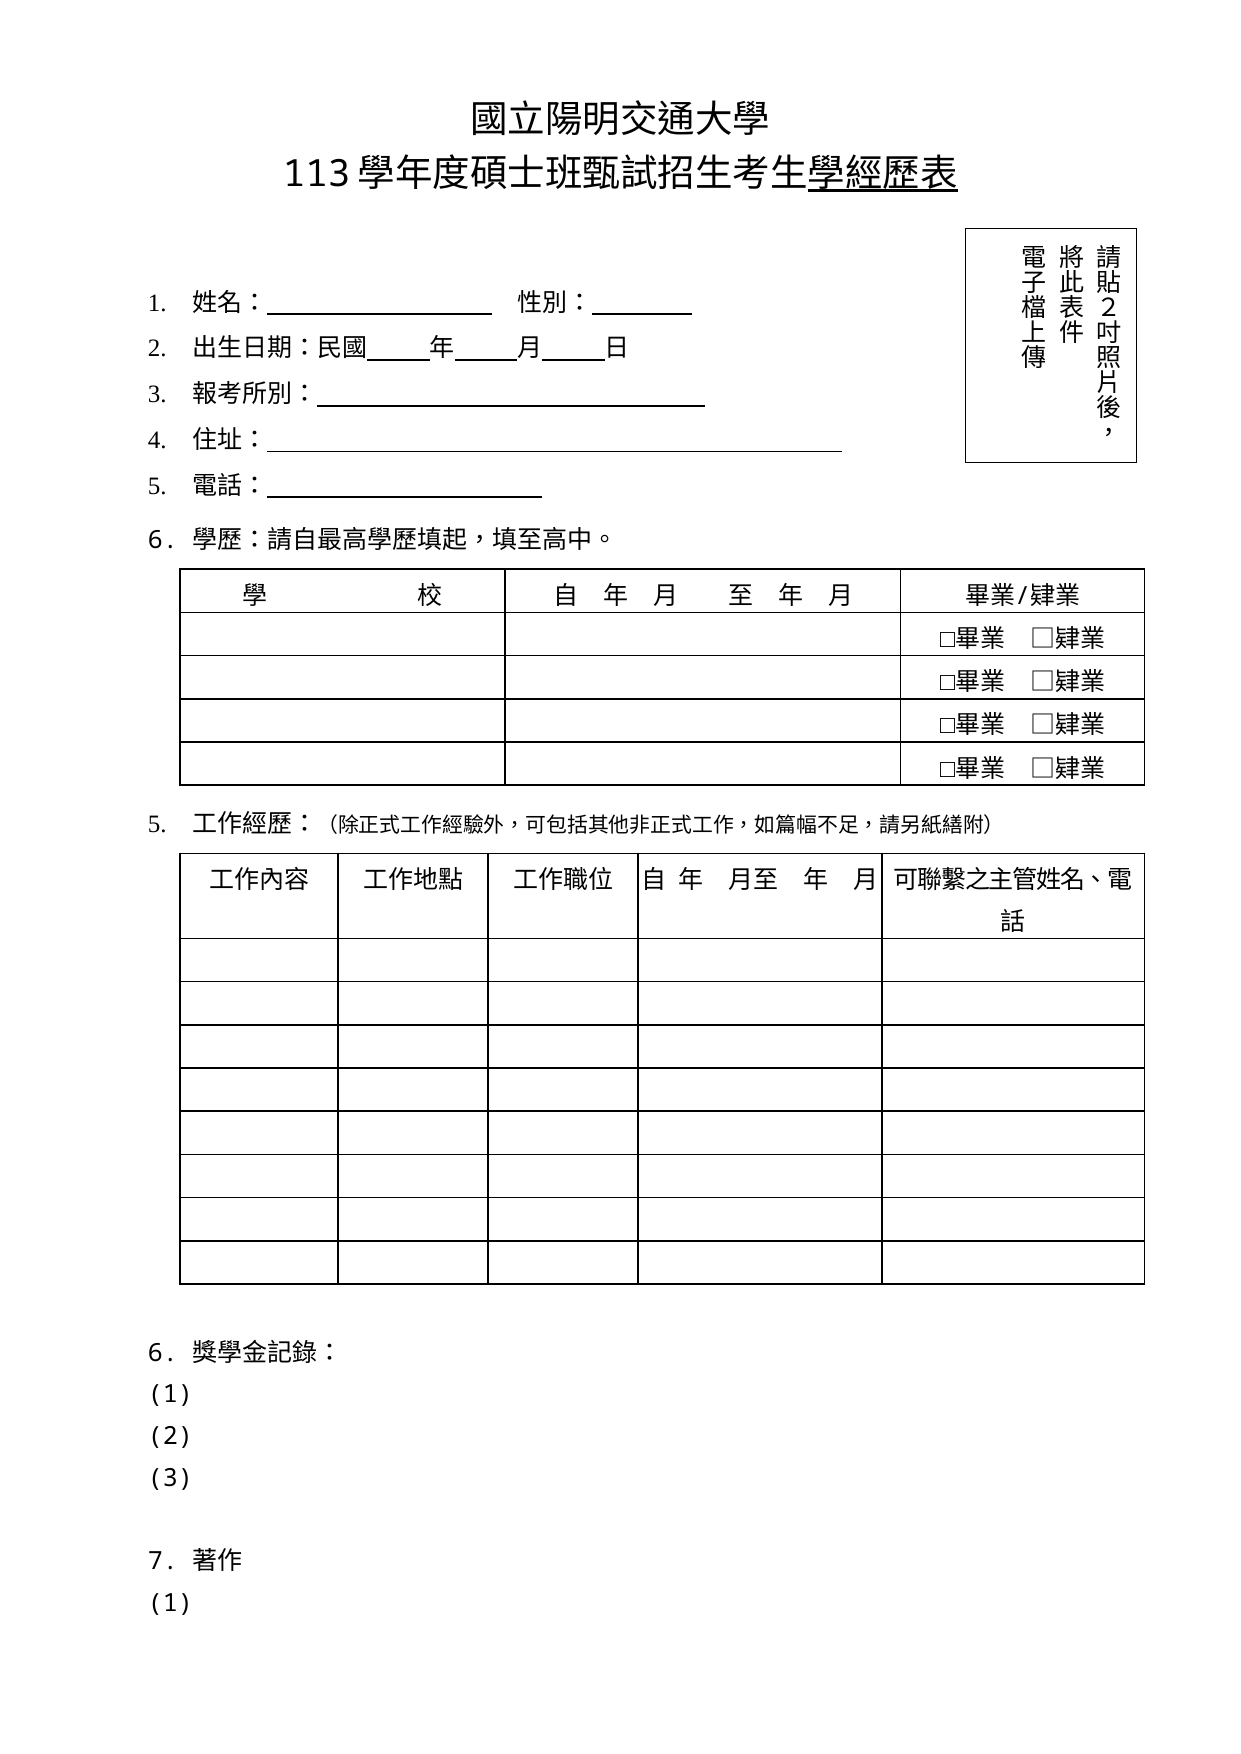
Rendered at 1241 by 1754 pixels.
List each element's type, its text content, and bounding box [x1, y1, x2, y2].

text (1) [148, 1577, 1092, 1618]
table_cell [883, 939, 1144, 981]
table_cell [181, 656, 504, 698]
table_cell [181, 1026, 337, 1067]
table_header 工作職位 [489, 854, 637, 937]
table_cell □畢業 □肄業 [901, 743, 1144, 784]
list 住址： [148, 410, 964, 456]
table_cell [181, 1242, 337, 1283]
table_cell [883, 982, 1144, 1024]
text 請貼２吋照片後， [1091, 244, 1128, 447]
table_cell □畢業 □肄業 [901, 656, 1144, 698]
table_cell [181, 939, 337, 981]
text 國立陽明交通大學 [148, 89, 1092, 143]
table_cell [489, 1069, 637, 1110]
table_cell [339, 1026, 487, 1067]
table_cell [181, 613, 504, 655]
table_cell [489, 1155, 637, 1197]
table_cell [181, 700, 504, 741]
table_cell [339, 1069, 487, 1110]
table_cell [181, 1112, 337, 1154]
table_cell [489, 1112, 637, 1154]
list 獎學金記錄： [148, 1327, 1092, 1368]
table_cell [339, 982, 487, 1024]
text (1) [148, 1368, 1092, 1410]
list 姓名： 性別： [148, 272, 964, 318]
table_cell □畢業 □肄業 [901, 613, 1144, 655]
table_header 畢業/肄業 [901, 570, 1144, 611]
table_cell [639, 1112, 881, 1154]
table_cell [181, 1198, 337, 1240]
table_cell [489, 1242, 637, 1283]
table_cell [639, 939, 881, 981]
table_cell □畢業 □肄業 [901, 700, 1144, 741]
table_cell [883, 1069, 1144, 1110]
text 將此表件 [1053, 244, 1091, 447]
table_cell [489, 939, 637, 981]
table_cell [339, 1155, 487, 1197]
table_cell [506, 700, 900, 741]
text (3) [148, 1452, 1092, 1493]
table_cell [639, 1198, 881, 1240]
table_header 工作內容 [181, 854, 337, 937]
table_cell [883, 1242, 1144, 1283]
table_header 可聯繫之主管姓名、電話 [883, 854, 1144, 937]
text 電子檔上傳 [1016, 244, 1053, 447]
list 出生日期：民國 年 月 日 [148, 318, 964, 364]
table_cell [181, 1155, 337, 1197]
table_cell [639, 982, 881, 1024]
text 113學年度碩士班甄試招生考生學經歷表 [148, 143, 1092, 197]
table_cell [506, 613, 900, 655]
table_cell [181, 982, 337, 1024]
table_cell [339, 1242, 487, 1283]
table_cell [181, 1069, 337, 1110]
table_cell [489, 982, 637, 1024]
table_cell [639, 1155, 881, 1197]
list 學歷：請自最高學歷填起，填至高中。 [148, 514, 1092, 556]
table_cell [506, 656, 900, 698]
list 報考所別： [148, 364, 964, 410]
table_cell [339, 939, 487, 981]
table_cell [639, 1026, 881, 1067]
text (2) [148, 1410, 1092, 1452]
list 著作 [148, 1535, 1092, 1577]
table_cell [339, 1198, 487, 1240]
table_header 自 年 月 至 年 月 [506, 570, 900, 611]
table_header 學 校 [181, 570, 504, 611]
table_cell [883, 1112, 1144, 1154]
table_cell [883, 1155, 1144, 1197]
table_header 工作地點 [339, 854, 487, 937]
table_cell [639, 1069, 881, 1110]
list 工作經歷：（除正式工作經驗外，可包括其他非正式工作，如篇幅不足，請另紙繕附） [148, 798, 1092, 840]
table_cell [489, 1198, 637, 1240]
table_cell [883, 1026, 1144, 1067]
table_cell [489, 1026, 637, 1067]
table_cell [181, 743, 504, 784]
table_header 自 年 月至 年 月 [639, 854, 881, 937]
table_cell [506, 743, 900, 784]
table_cell [339, 1112, 487, 1154]
table_cell [883, 1198, 1144, 1240]
table_cell [639, 1242, 881, 1283]
list 電話： [148, 456, 1092, 502]
